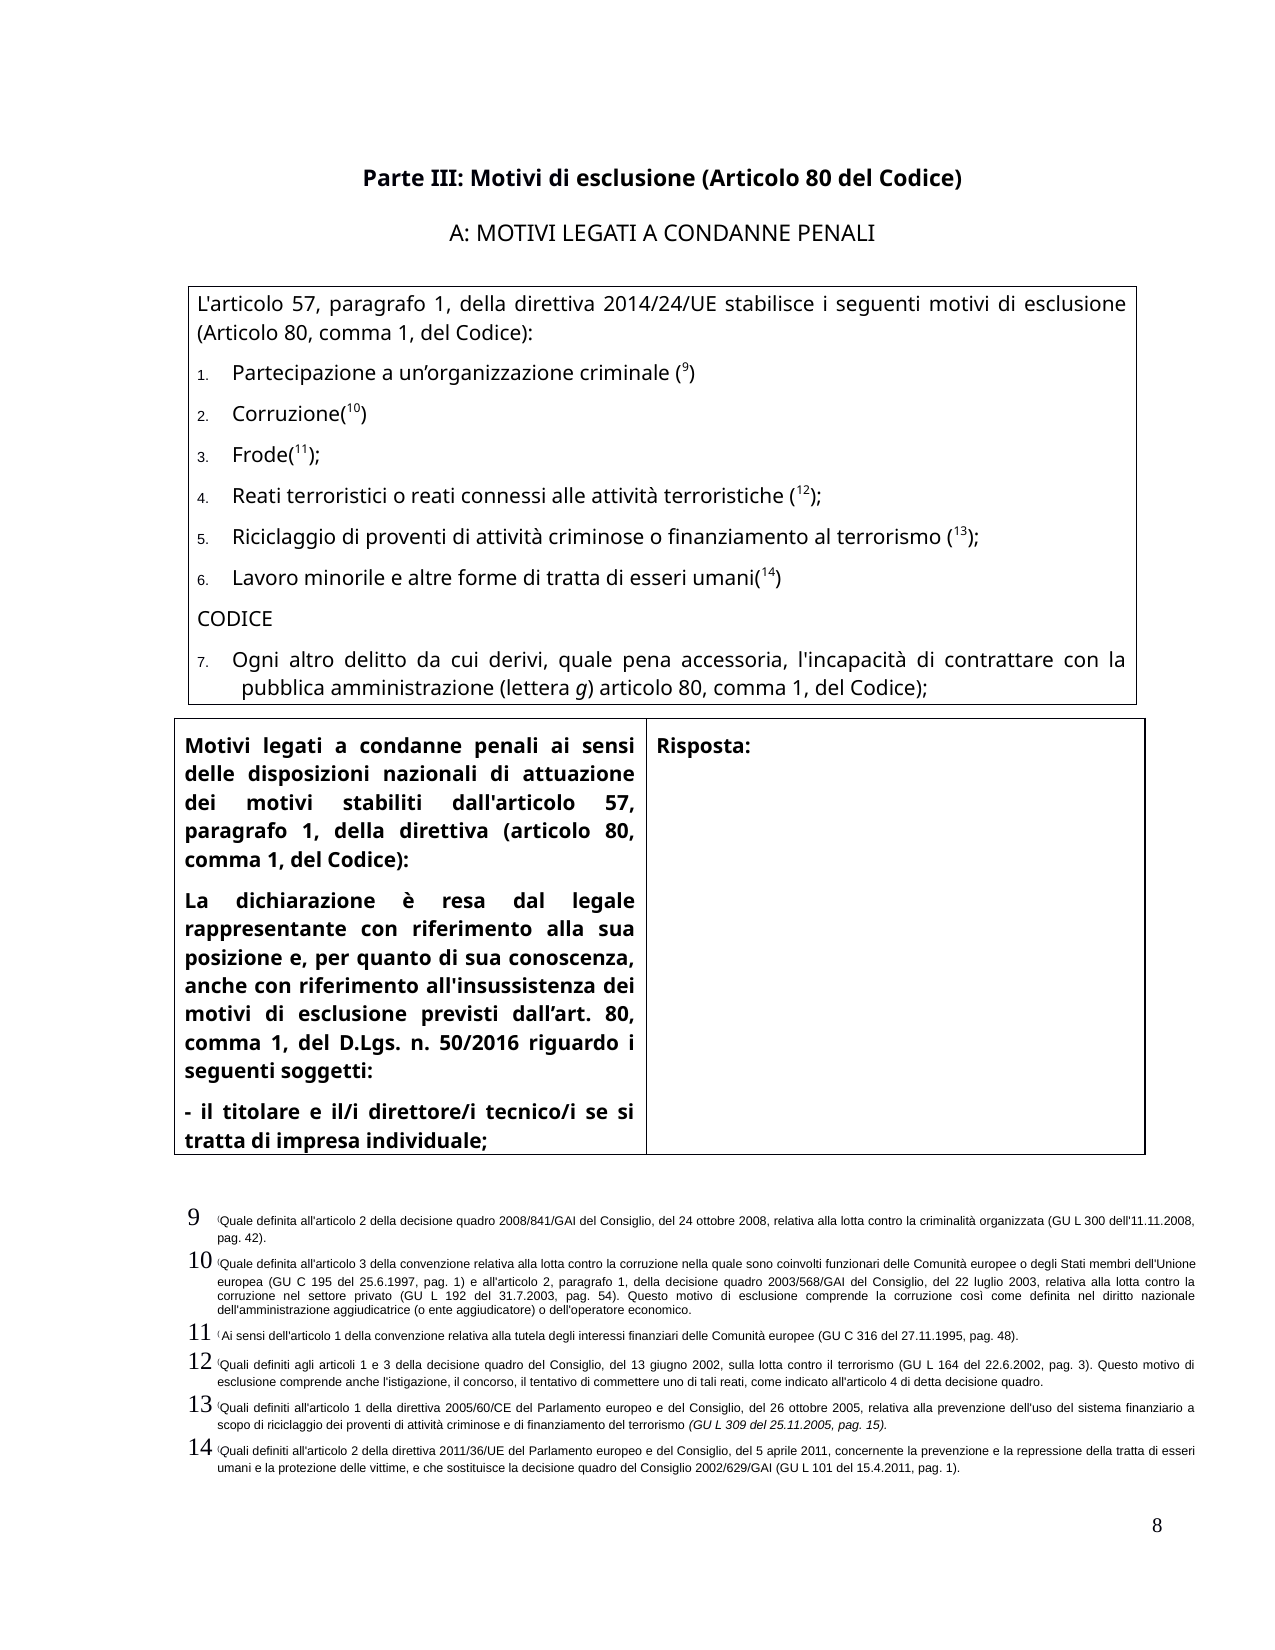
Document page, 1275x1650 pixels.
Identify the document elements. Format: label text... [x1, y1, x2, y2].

list (Quale definita all'articolo 2 della decisione quadro 2008/841/GAI del Consiglio, del 24 ottobre 2008, relativa alla lotta contro la criminalità organizzata (GU L 300 dell'11.11.2008, pag. 42). [187, 1202, 1197, 1246]
list (Quale definita all'articolo 3 della convenzione relativa alla lotta contro la corruzione nella quale sono coinvolti funzionari delle Comunità europee o degli Stati membri dell'Unione europea (GU C 195 del 25.6.1997, pag. 1) e all'articolo 2, paragrafo 1, della decisione quadro 2003/568/GAI del Consiglio, del 22 luglio 2003, relativa alla lotta contro la corruzione nel settore privato (GU L 192 del 31.7.2003, pag. 54). Questo motivo di esclusione comprende la corruzione così come definita nel diritto nazionale dell'amministrazione aggiudicatrice (o ente aggiudicatore) o dell'operatore economico. [187, 1246, 1197, 1317]
list Riciclaggio di proventi di attività criminose o finanziamento al terrorismo (); [189, 519, 1136, 551]
list (Quali definiti all'articolo 2 della direttiva 2011/36/UE del Parlamento europeo e del Consiglio, del 5 aprile 2011, concernente la prevenzione e la repressione della tratta di esseri umani e la protezione delle vittime, e che sostituisce la decisione quadro del Consiglio 2002/629/GAI (GU L 101 del 15.4.2011, pag. 1). [187, 1432, 1197, 1476]
list (Quali definiti agli articoli 1 e 3 della decisione quadro del Consiglio, del 13 giugno 2002, sulla lotta contro il terrorismo (GU L 164 del 22.6.2002, pag. 3). Questo motivo di esclusione comprende anche l'istigazione, il concorso, il tentativo di commettere uno di tali reati, come indicato all'articolo 4 di detta decisione quadro. [187, 1346, 1197, 1389]
title A: Motivi legati a condanne penali [187, 217, 1137, 248]
list Lavoro minorile e altre forme di tratta di esseri umani() [189, 560, 1136, 592]
list Reati terroristici o reati connessi alle attività terroristiche (); [189, 478, 1136, 510]
text L'articolo 57, paragrafo 1, della direttiva 2014/24/UE stabilisce i seguenti motivi di esclusione (Articolo 80, comma 1, del Codice): [189, 287, 1136, 346]
table_header Motivi legati a condanne penali ai sensi delle disposizioni nazionali di attuazione dei motivi stabiliti dall'articolo 57, paragrafo 1, della direttiva (articolo 80, comma 1, del Codice): La dichiarazione è resa dal legale rappresentante con riferimento alla sua posizione e, per quanto di sua conoscenza, anche con riferimento all'insussistenza dei motivi di esclusione previsti dall’art. 80, comma 1, del D.Lgs. n. 50/2016 riguardo i seguenti soggetti: - il titolare e il/i direttore/i tecnico/i se si tratta di impresa individuale; [175, 719, 646, 1154]
list Partecipazione a un’organizzazione criminale () [189, 355, 1136, 387]
table_header Risposta: [647, 719, 1144, 1154]
list Corruzione() [189, 396, 1136, 428]
list Frode(); [189, 437, 1136, 469]
list ( Ai sensi dell'articolo 1 della convenzione relativa alla tutela degli interessi finanziari delle Comunità europee (GU C 316 del 27.11.1995, pag. 48). [187, 1317, 1197, 1346]
list (Quali definiti all'articolo 1 della direttiva 2005/60/CE del Parlamento europeo e del Consiglio, del 26 ottobre 2005, relativa alla prevenzione dell'uso del sistema finanziario a scopo di riciclaggio dei proventi di attività criminose e di finanziamento del terrorismo (GU L 309 del 25.11.2005, pag. 15). [187, 1389, 1197, 1432]
title Parte III: Motivi di esclusione (Articolo 80 del Codice) [187, 162, 1137, 194]
text CODICE [189, 601, 1136, 633]
list Ogni altro delitto da cui derivi, quale pena accessoria, l'incapacità di contrattare con la pubblica amministrazione (lettera g) articolo 80, comma 1, del Codice); [189, 642, 1136, 704]
